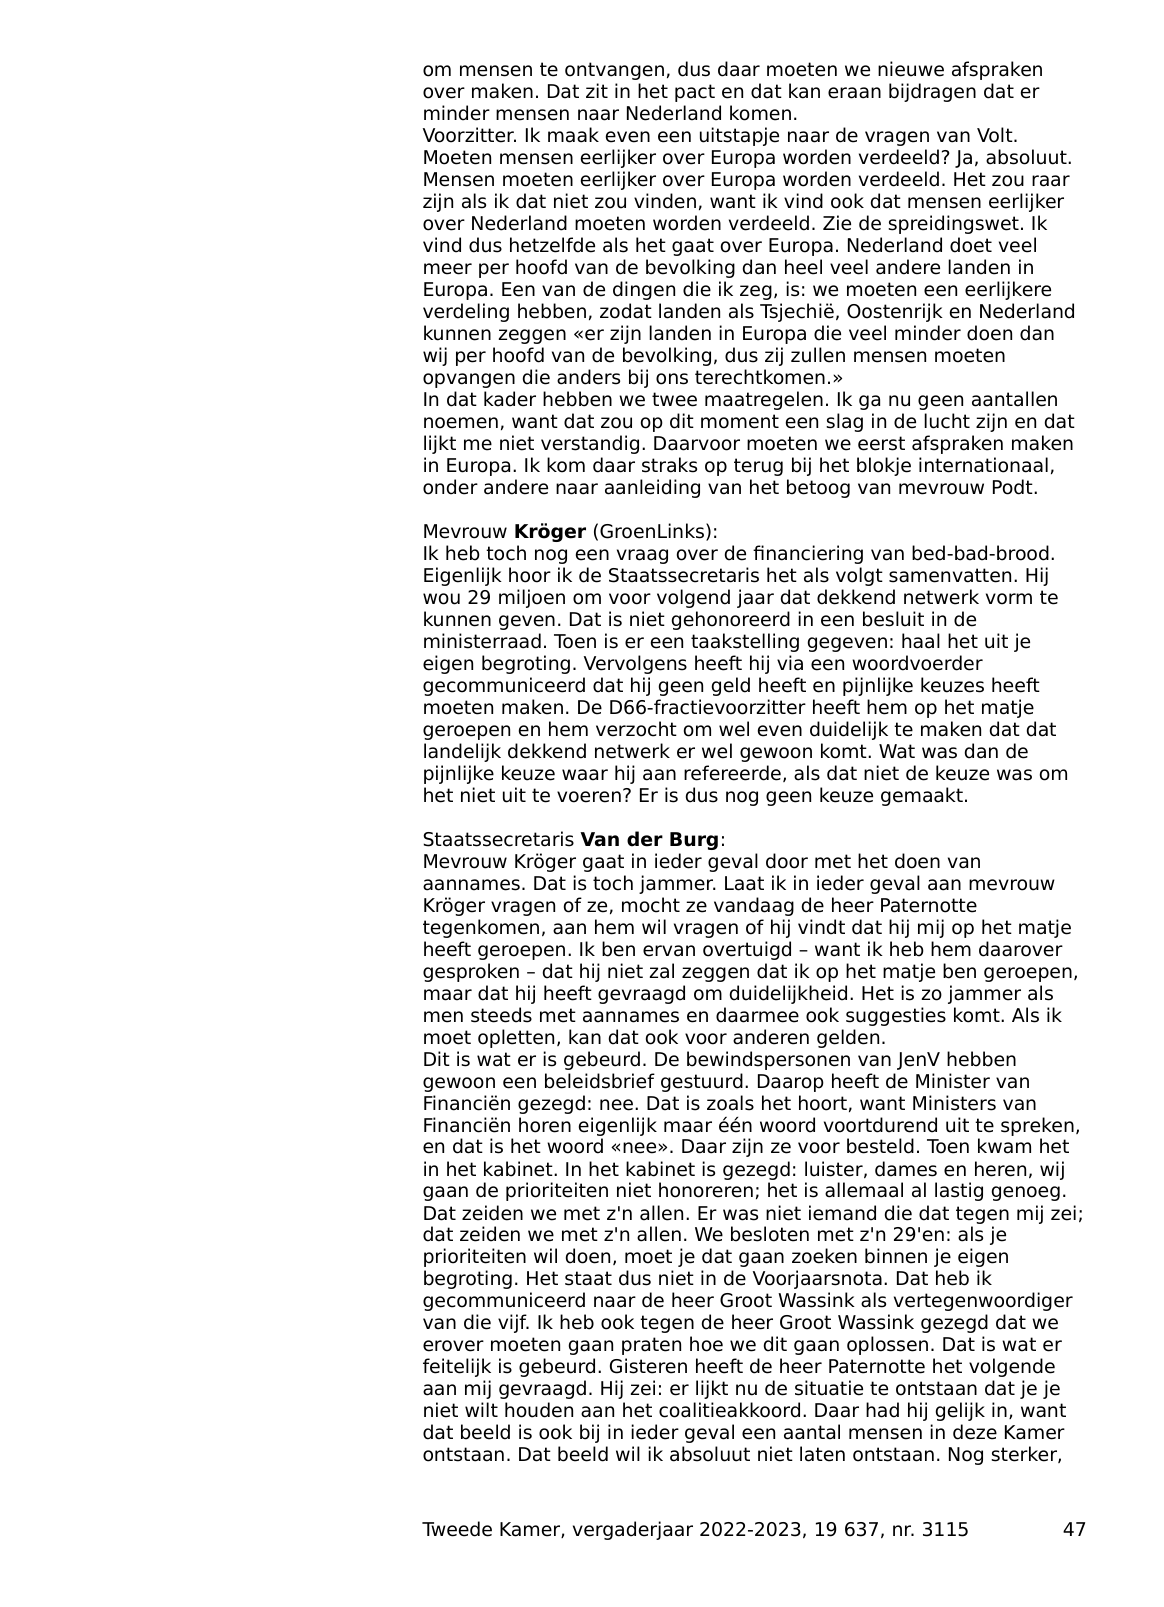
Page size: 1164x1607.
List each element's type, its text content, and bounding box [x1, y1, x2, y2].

text Mevrouw Kröger gaat in ieder geval door met het doen van aannames. Dat is toch jammer. Laat ik in ieder geval aan mevrouw Kröger vragen of ze, mocht ze vandaag de heer Paternotte tegenkomen, aan hem wil vragen of hij vindt dat hij mij op het matje heeft geroepen. Ik ben ervan overtuigd – want ik heb hem daarover gesproken – dat hij niet zal zeggen dat ik op het matje ben geroepen, maar dat hij heeft gevraagd om duidelijkheid. Het is zo jammer als men steeds met aannames en daarmee ook suggesties komt. Als ik moet opletten, kan dat ook voor anderen gelden. [422, 851, 1087, 1048]
text In dat kader hebben we twee maatregelen. Ik ga nu geen aantallen noemen, want dat zou op dit moment een slag in de lucht zijn en dat lijkt me niet verstandig. Daarvoor moeten we eerst afspraken maken in Europa. Ik kom daar straks op terug bij het blokje internationaal, onder andere naar aanleiding van het betoog van mevrouw Podt. [422, 389, 1087, 499]
text Staatssecretaris Van der Burg: [422, 829, 1087, 851]
text Dit is wat er is gebeurd. De bewindspersonen van JenV hebben gewoon een beleidsbrief gestuurd. Daarop heeft de Minister van Financiën gezegd: nee. Dat is zoals het hoort, want Ministers van Financiën horen eigenlijk maar één woord voortdurend uit te spreken, en dat is het woord «nee». Daar zijn ze voor besteld. Toen kwam het in het kabinet. In het kabinet is gezegd: luister, dames en heren, wij gaan de prioriteiten niet honoreren; het is allemaal al lastig genoeg. Dat zeiden we met z'n allen. Er was niet iemand die dat tegen mij zei; dat zeiden we met z'n allen. We besloten met z'n 29'en: als je prioriteiten wil doen, moet je dat gaan zoeken binnen je eigen begroting. Het staat dus niet in de Voorjaarsnota. Dat heb ik gecommuniceerd naar de heer Groot Wassink als vertegenwoordiger van die vijf. Ik heb ook tegen de heer Groot Wassink gezegd dat we erover moeten gaan praten hoe we dit gaan oplossen. Dat is wat er feitelijk is gebeurd. Gisteren heeft de heer Paternotte het volgende aan mij gevraagd. Hij zei: er lijkt nu de situatie te ontstaan dat je je niet wilt houden aan het coalitieakkoord. Daar had hij gelijk in, want dat beeld is ook bij in ieder geval een aantal mensen in deze Kamer ontstaan. Dat beeld wil ik absoluut niet laten ontstaan. Nog sterker, [422, 1048, 1087, 1466]
text Voorzitter. Ik maak even een uitstapje naar de vragen van Volt. Moeten mensen eerlijker over Europa worden verdeeld? Ja, absoluut. Mensen moeten eerlijker over Europa worden verdeeld. Het zou raar zijn als ik dat niet zou vinden, want ik vind ook dat mensen eerlijker over Nederland moeten worden verdeeld. Zie de spreidingswet. Ik vind dus hetzelfde als het gaat over Europa. Nederland doet veel meer per hoofd van de bevolking dan heel veel andere landen in Europa. Een van de dingen die ik zeg, is: we moeten een eerlijkere verdeling hebben, zodat landen als Tsjechië, Oostenrijk en Nederland kunnen zeggen «er zijn landen in Europa die veel minder doen dan wij per hoofd van de bevolking, dus zij zullen mensen moeten opvangen die anders bij ons terechtkomen.» [422, 125, 1087, 389]
text Mevrouw Kröger (GroenLinks): [422, 521, 1087, 543]
text Ik heb toch nog een vraag over de financiering van bed-bad-brood. Eigenlijk hoor ik de Staatssecretaris het als volgt samenvatten. Hij wou 29 miljoen om voor volgend jaar dat dekkend netwerk vorm te kunnen geven. Dat is niet gehonoreerd in een besluit in de ministerraad. Toen is er een taakstelling gegeven: haal het uit je eigen begroting. Vervolgens heeft hij via een woordvoerder gecommuniceerd dat hij geen geld heeft en pijnlijke keuzes heeft moeten maken. De D66-fractievoorzitter heeft hem op het matje geroepen en hem verzocht om wel even duidelijk te maken dat dat landelijk dekkend netwerk er wel gewoon komt. Wat was dan de pijnlijke keuze waar hij aan refereerde, als dat niet de keuze was om het niet uit te voeren? Er is dus nog geen keuze gemaakt. [422, 543, 1087, 807]
text om mensen te ontvangen, dus daar moeten we nieuwe afspraken over maken. Dat zit in het pact en dat kan eraan bijdragen dat er minder mensen naar Nederland komen. [422, 59, 1087, 125]
